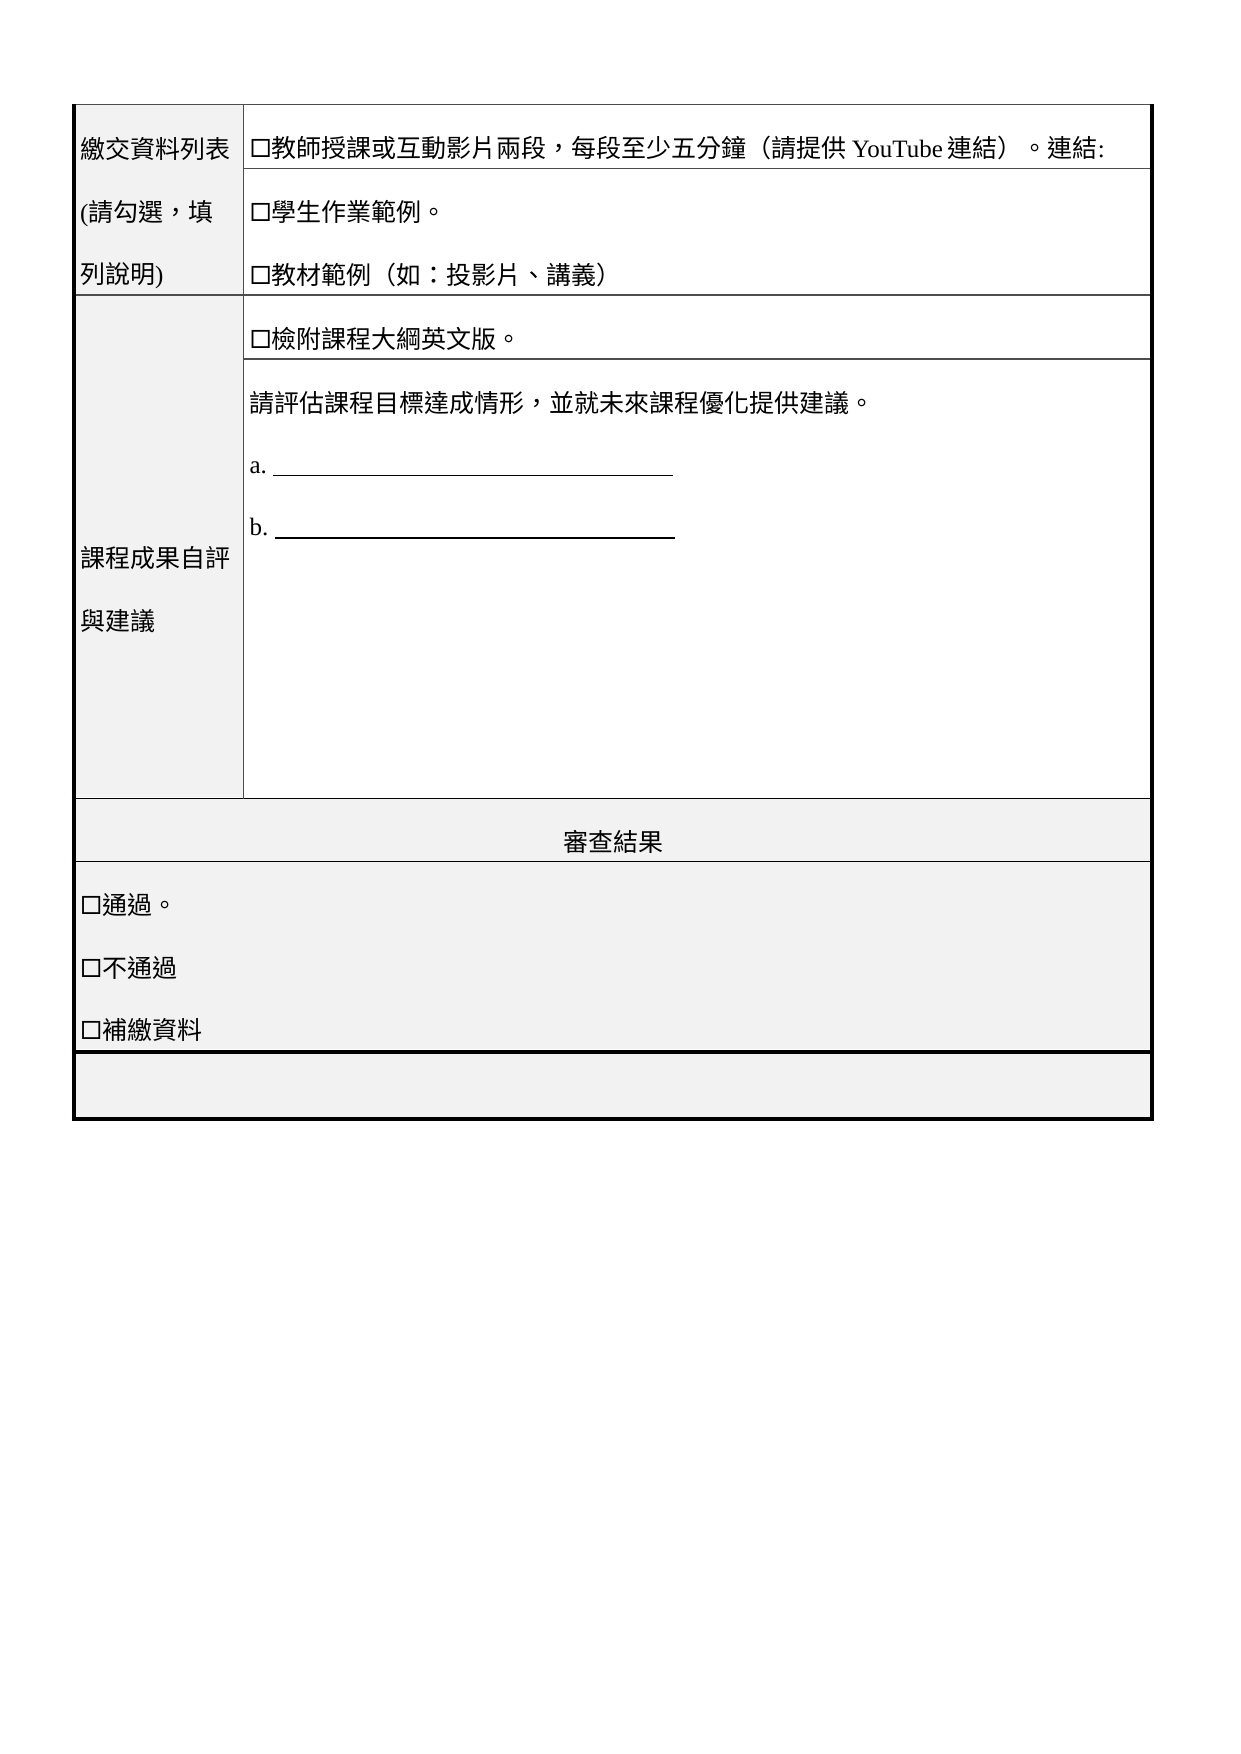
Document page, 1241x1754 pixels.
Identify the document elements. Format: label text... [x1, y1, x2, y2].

table_cell 繳交資料列表(請勾選，填列說明) [76, 105, 243, 294]
table_cell 請評估課程目標達成情形，並就未來課程優化提供建議。 a. b. [244, 360, 1150, 797]
table_cell 學生作業範例。 教材範例（如：投影片、講義） [244, 169, 1150, 294]
table_cell 教師授課或互動影片兩段，每段至少五分鐘（請提供YouTube連結）。連結: [244, 105, 1150, 168]
table_cell 通過。 不通過 補繳資料 [76, 862, 1150, 1049]
table_cell [76, 1054, 1150, 1117]
table_cell 審查結果 [76, 799, 1150, 861]
table_cell 檢附課程大綱英文版。 [244, 296, 1150, 358]
table_cell 課程成果自評與建議 [76, 296, 243, 797]
